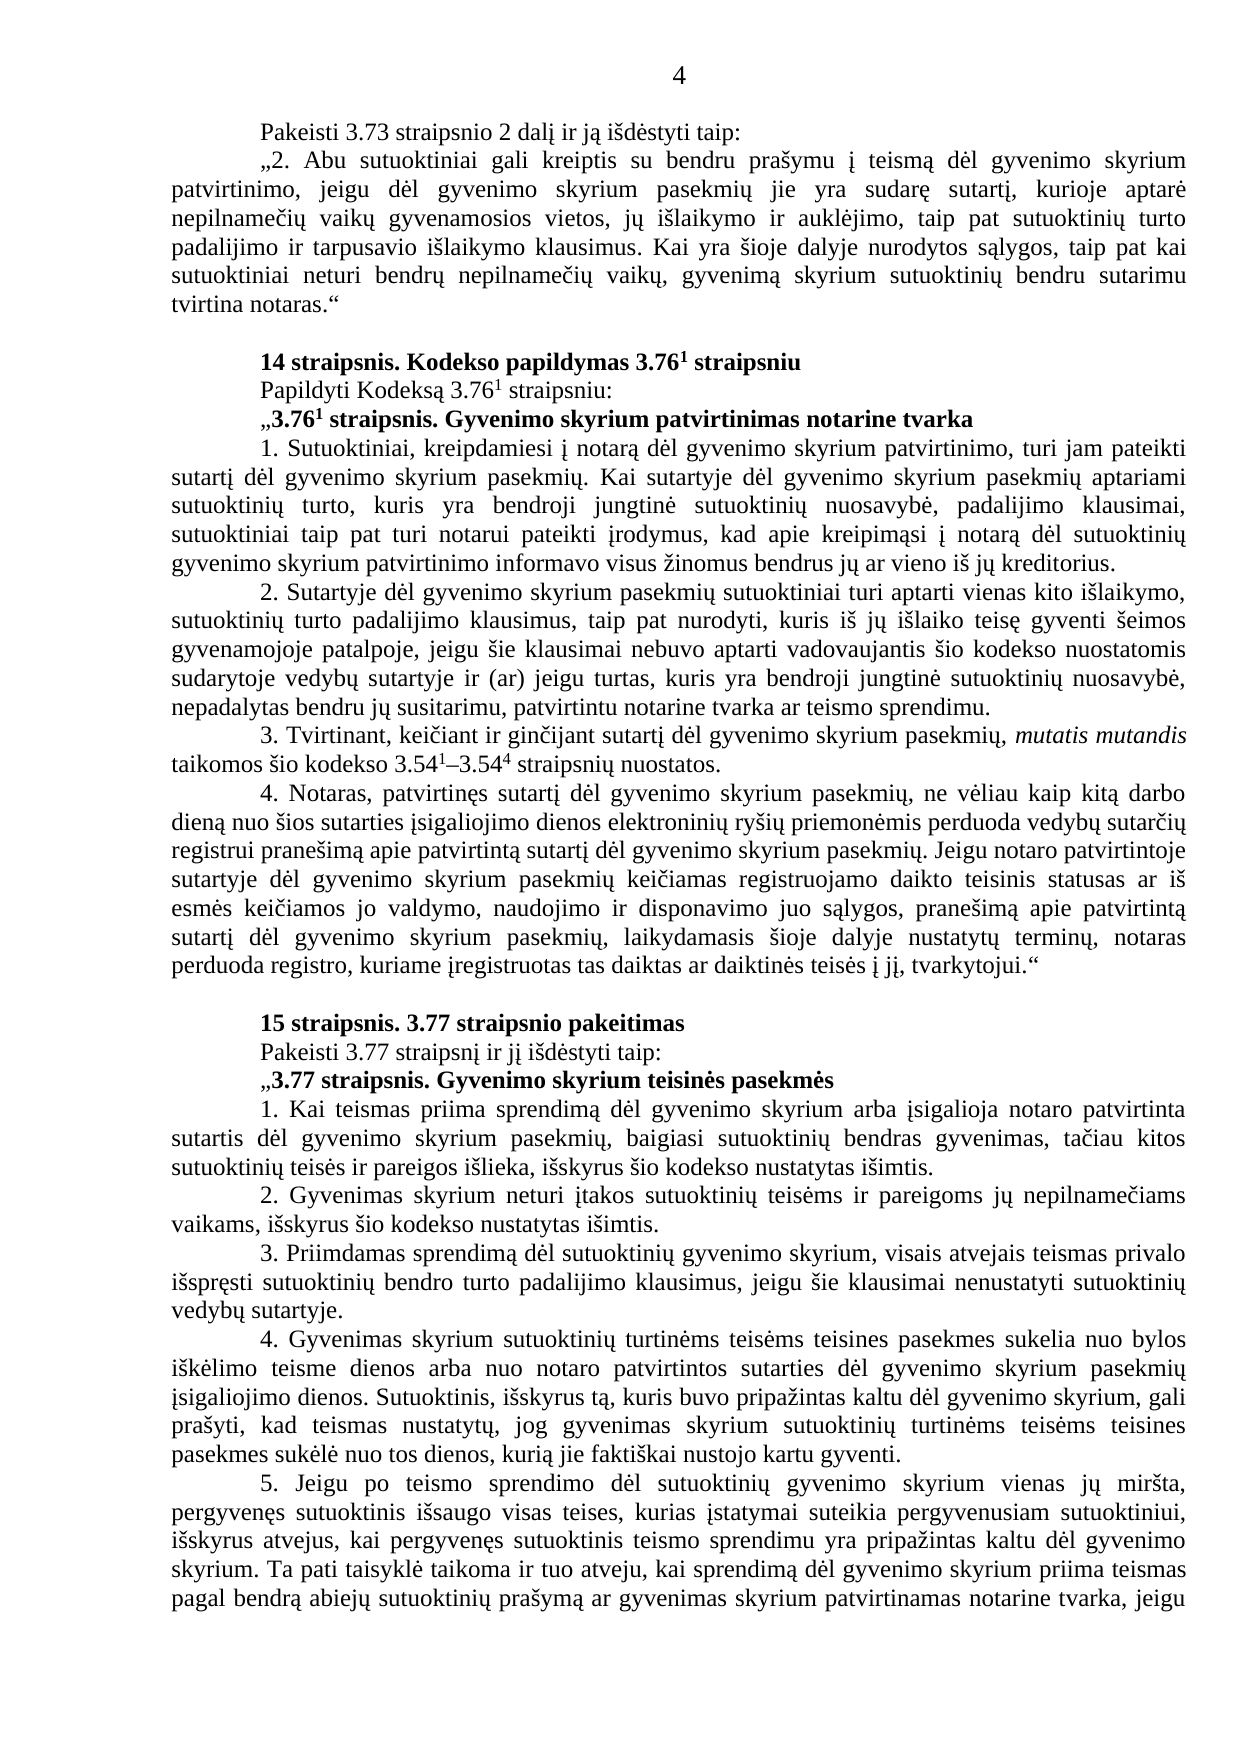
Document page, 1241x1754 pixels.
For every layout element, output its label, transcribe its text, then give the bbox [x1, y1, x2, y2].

text Papildyti Kodeksą 3.761 straipsniu: [171, 375, 1187, 404]
text 5. Jeigu po teismo sprendimo dėl sutuoktinių gyvenimo skyrium vienas jų miršta, pergyvenęs sutuoktinis išsaugo visas teises, kurias įstatymai suteikia pergyvenusiam sutuoktiniui, išskyrus atvejus, kai pergyvenęs sutuoktinis teismo sprendimu yra pripažintas kaltu dėl gyvenimo skyrium. Ta pati taisyklė taikoma ir tuo atveju, kai sprendimą dėl gyvenimo skyrium priima teismas pagal bendrą abiejų sutuoktinių prašymą ar gyvenimas skyrium patvirtinamas notarine tvarka, jeigu [171, 1468, 1187, 1612]
text 3. Priimdamas sprendimą dėl sutuoktinių gyvenimo skyrium, visais atvejais teismas privalo išspręsti sutuoktinių bendro turto padalijimo klausimus, jeigu šie klausimai nenustatyti sutuoktinių vedybų sutartyje. [171, 1238, 1187, 1324]
text 2. Gyvenimas skyrium neturi įtakos sutuoktinių teisėms ir pareigoms jų nepilnamečiams vaikams, išskyrus šio kodekso nustatytas išimtis. [171, 1180, 1187, 1238]
text 2. Sutartyje dėl gyvenimo skyrium pasekmių sutuoktiniai turi aptarti vienas kito išlaikymo, sutuoktinių turto padalijimo klausimus, taip pat nurodyti, kuris iš jų išlaiko teisę gyventi šeimos gyvenamojoje patalpoje, jeigu šie klausimai nebuvo aptarti vadovaujantis šio kodekso nuostatomis sudarytoje vedybų sutartyje ir (ar) jeigu turtas, kuris yra bendroji jungtinė sutuoktinių nuosavybė, nepadalytas bendru jų susitarimu, patvirtintu notarine tvarka ar teismo sprendimu. [171, 577, 1187, 720]
text 3. Tvirtinant, keičiant ir ginčijant sutartį dėl gyvenimo skyrium pasekmių, mutatis mutandis taikomos šio kodekso 3.541–3.544 straipsnių nuostatos. [171, 720, 1187, 778]
text 15 straipsnis. 3.77 straipsnio pakeitimas [171, 1008, 1187, 1037]
text 14 straipsnis. Kodekso papildymas 3.761 straipsniu [171, 347, 1187, 375]
text 4. Gyvenimas skyrium sutuoktinių turtinėms teisėms teisines pasekmes sukelia nuo bylos iškėlimo teisme dienos arba nuo notaro patvirtintos sutarties dėl gyvenimo skyrium pasekmių įsigaliojimo dienos. Sutuoktinis, išskyrus tą, kuris buvo pripažintas kaltu dėl gyvenimo skyrium, gali prašyti, kad teismas nustatytų, jog gyvenimas skyrium sutuoktinių turtinėms teisėms teisines pasekmes sukėlė nuo tos dienos, kurią jie faktiškai nustojo kartu gyventi. [171, 1324, 1187, 1468]
text „3.77 straipsnis. Gyvenimo skyrium teisinės pasekmės [260, 1065, 1187, 1094]
text „2. Abu sutuoktiniai gali kreiptis su bendru prašymu į teismą dėl gyvenimo skyrium patvirtinimo, jeigu dėl gyvenimo skyrium pasekmių jie yra sudarę sutartį, kurioje aptarė nepilnamečių vaikų gyvenamosios vietos, jų išlaikymo ir auklėjimo, taip pat sutuoktinių turto padalijimo ir tarpusavio išlaikymo klausimus. Kai yra šioje dalyje nurodytos sąlygos, taip pat kai sutuoktiniai neturi bendrų nepilnamečių vaikų, gyvenimą skyrium sutuoktinių bendru sutarimu tvirtina notaras.“ [171, 145, 1187, 318]
text Pakeisti 3.77 straipsnį ir jį išdėstyti taip: [260, 1037, 1187, 1065]
text 1. Sutuoktiniai, kreipdamiesi į notarą dėl gyvenimo skyrium patvirtinimo, turi jam pateikti sutartį dėl gyvenimo skyrium pasekmių. Kai sutartyje dėl gyvenimo skyrium pasekmių aptariami sutuoktinių turto, kuris yra bendroji jungtinė sutuoktinių nuosavybė, padalijimo klausimai, sutuoktiniai taip pat turi notarui pateikti įrodymus, kad apie kreipimąsi į notarą dėl sutuoktinių gyvenimo skyrium patvirtinimo informavo visus žinomus bendrus jų ar vieno iš jų kreditorius. [171, 433, 1187, 577]
text Pakeisti 3.73 straipsnio 2 dalį ir ją išdėstyti taip: [171, 117, 1187, 145]
text „3.761 straipsnis. Gyvenimo skyrium patvirtinimas notarine tvarka [171, 404, 1187, 433]
text 1. Kai teismas priima sprendimą dėl gyvenimo skyrium arba įsigalioja notaro patvirtinta sutartis dėl gyvenimo skyrium pasekmių, baigiasi sutuoktinių bendras gyvenimas, tačiau kitos sutuoktinių teisės ir pareigos išlieka, išskyrus šio kodekso nustatytas išimtis. [171, 1094, 1187, 1180]
text 4. Notaras, patvirtinęs sutartį dėl gyvenimo skyrium pasekmių, ne vėliau kaip kitą darbo dieną nuo šios sutarties įsigaliojimo dienos elektroninių ryšių priemonėmis perduoda vedybų sutarčių registrui pranešimą apie patvirtintą sutartį dėl gyvenimo skyrium pasekmių. Jeigu notaro patvirtintoje sutartyje dėl gyvenimo skyrium pasekmių keičiamas registruojamo daikto teisinis statusas ar iš esmės keičiamos jo valdymo, naudojimo ir disponavimo juo sąlygos, pranešimą apie patvirtintą sutartį dėl gyvenimo skyrium pasekmių, laikydamasis šioje dalyje nustatytų terminų, notaras perduoda registro, kuriame įregistruotas tas daiktas ar daiktinės teisės į jį, tvarkytojui.“ [171, 778, 1187, 979]
